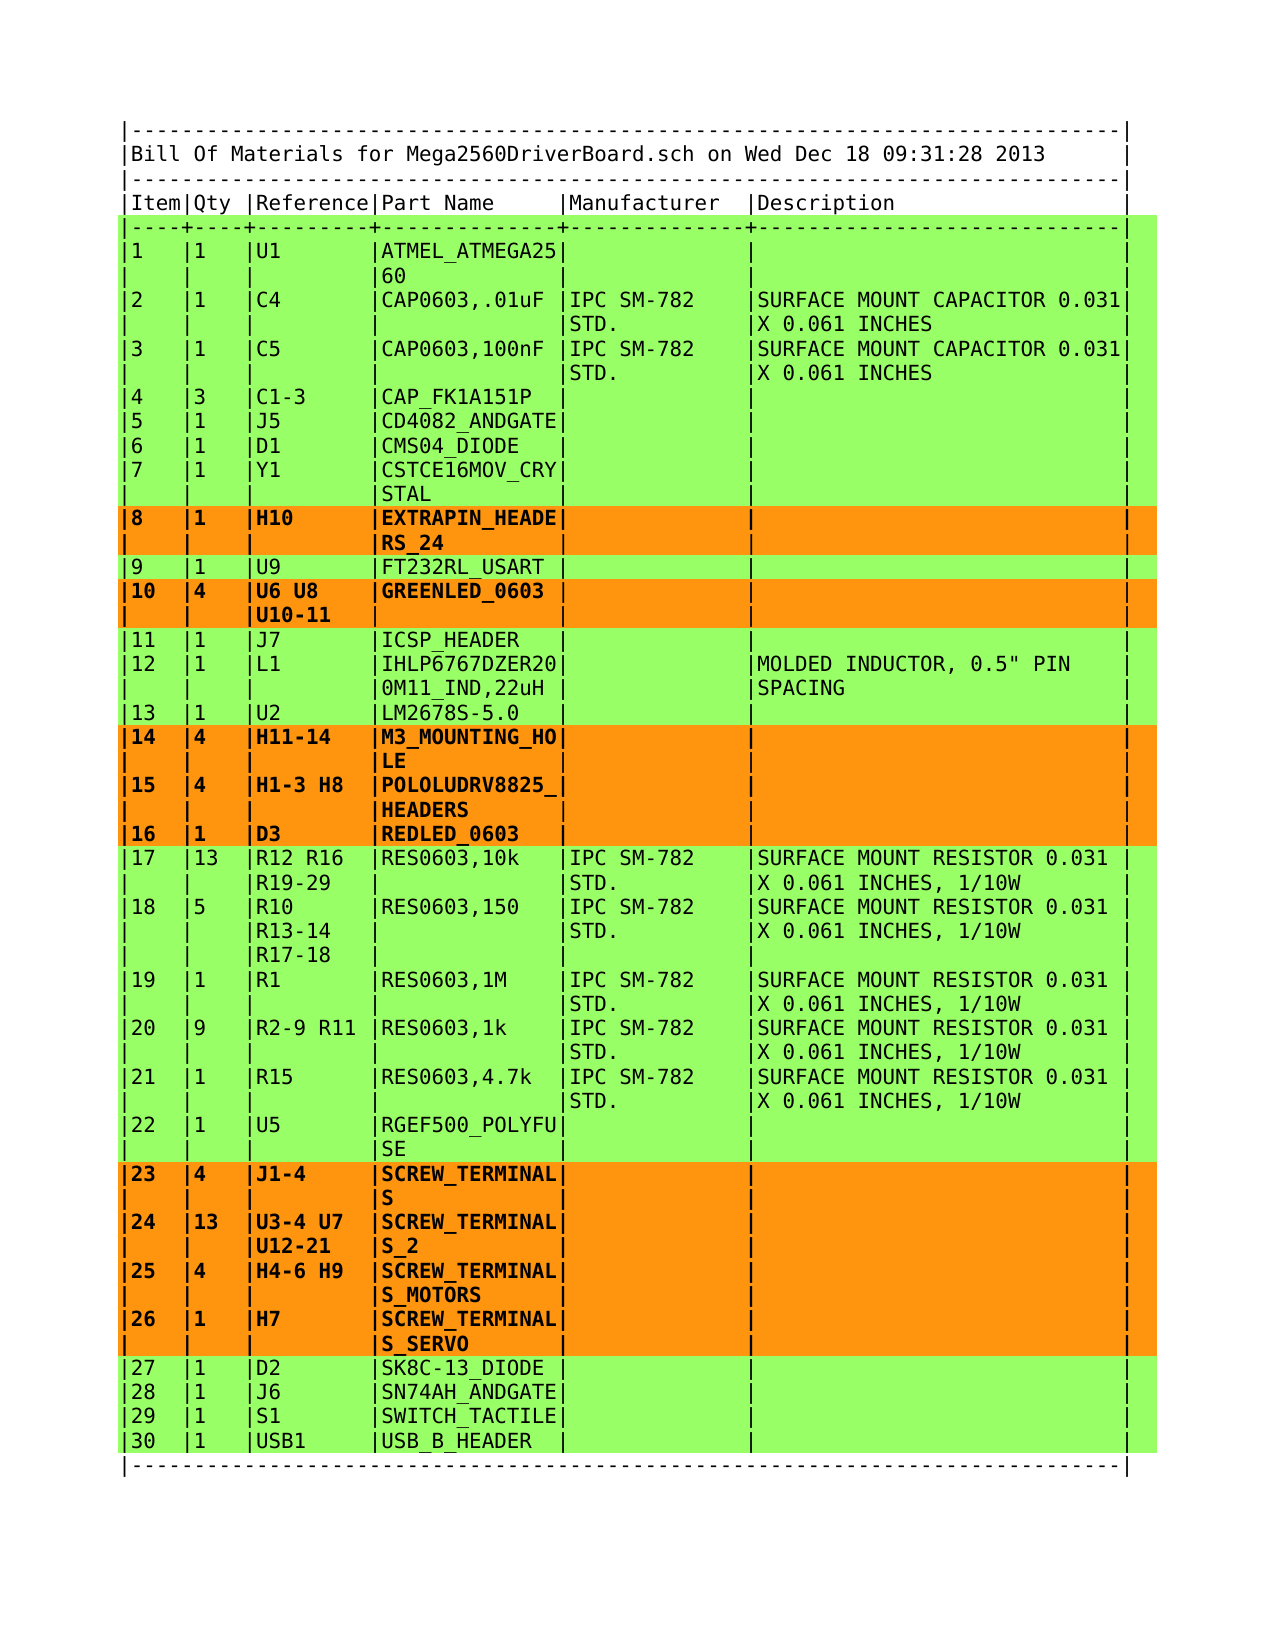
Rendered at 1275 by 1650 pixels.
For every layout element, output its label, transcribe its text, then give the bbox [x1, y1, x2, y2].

text | | | |RS_24 | | | [118, 531, 1157, 555]
text |16 |1 |D3 |REDLED_0603 | | | [118, 822, 1157, 846]
text | | |U12-21 |S_2 | | | [118, 1234, 1157, 1259]
text |17 |13 |R12 R16 |RES0603,10k |IPC SM-782 |SURFACE MOUNT RESISTOR 0.031 | [118, 846, 1157, 871]
text |7 |1 |Y1 |CSTCE16MOV_CRY| | | [118, 458, 1157, 482]
text |9 |1 |U9 |FT232RL_USART | | | [118, 555, 1157, 579]
text |-------------------------------------------------------------------------------| [118, 167, 1157, 191]
text |-------------------------------------------------------------------------------| [118, 1453, 1157, 1477]
text | | |R19-29 | |STD. |X 0.061 INCHES, 1/10W | [118, 871, 1157, 895]
text |23 |4 |J1-4 |SCREW_TERMINAL| | | [118, 1162, 1157, 1186]
text | | |R17-18 | | | | [118, 943, 1157, 968]
text |18 |5 |R10 |RES0603,150 |IPC SM-782 |SURFACE MOUNT RESISTOR 0.031 | [118, 895, 1157, 919]
text |28 |1 |J6 |SN74AH_ANDGATE| | | [118, 1380, 1157, 1404]
text | | | |S | | | [118, 1186, 1157, 1210]
text | | | |0M11_IND,22uH | |SPACING | [118, 676, 1157, 701]
text |1 |1 |U1 |ATMEL_ATMEGA25| | | [118, 239, 1157, 264]
text | | | |S_MOTORS | | | [118, 1283, 1157, 1307]
text | | |U10-11 | | | | [118, 603, 1157, 628]
text | | | | |STD. |X 0.061 INCHES, 1/10W | [118, 1040, 1157, 1065]
text |11 |1 |J7 |ICSP_HEADER | | | [118, 628, 1157, 652]
text | | | |STAL | | | [118, 482, 1157, 506]
text | | | | |STD. |X 0.061 INCHES, 1/10W | [118, 992, 1157, 1016]
text |20 |9 |R2-9 R11 |RES0603,1k |IPC SM-782 |SURFACE MOUNT RESISTOR 0.031 | [118, 1016, 1157, 1040]
text | | | |HEADERS | | | [118, 798, 1157, 822]
text |4 |3 |C1-3 |CAP_FK1A151P | | | [118, 385, 1157, 409]
text |----+----+---------+--------------+--------------+-----------------------------| [118, 215, 1157, 239]
text |6 |1 |D1 |CMS04_DIODE | | | [118, 434, 1157, 458]
text |24 |13 |U3-4 U7 |SCREW_TERMINAL| | | [118, 1210, 1157, 1234]
text |14 |4 |H11-14 |M3_MOUNTING_HO| | | [118, 725, 1157, 749]
text |12 |1 |L1 |IHLP6767DZER20| |MOLDED INDUCTOR, 0.5" PIN | [118, 652, 1157, 676]
text | | | |S_SERVO | | | [118, 1332, 1157, 1356]
text | | | | |STD. |X 0.061 INCHES | [118, 312, 1157, 337]
text |13 |1 |U2 |LM2678S-5.0 | | | [118, 701, 1157, 725]
text | | | |60 | | | [118, 264, 1157, 288]
text |8 |1 |H10 |EXTRAPIN_HEADE| | | [118, 506, 1157, 531]
text |Bill Of Materials for Mega2560DriverBoard.sch on Wed Dec 18 09:31:28 2013 | [118, 142, 1157, 167]
text |29 |1 |S1 |SWITCH_TACTILE| | | [118, 1404, 1157, 1429]
text |26 |1 |H7 |SCREW_TERMINAL| | | [118, 1307, 1157, 1332]
text | | |R13-14 | |STD. |X 0.061 INCHES, 1/10W | [118, 919, 1157, 943]
text |2 |1 |C4 |CAP0603,.01uF |IPC SM-782 |SURFACE MOUNT CAPACITOR 0.031| [118, 288, 1157, 312]
text |-------------------------------------------------------------------------------| [118, 118, 1157, 142]
text | | | |SE | | | [118, 1137, 1157, 1162]
text |19 |1 |R1 |RES0603,1M |IPC SM-782 |SURFACE MOUNT RESISTOR 0.031 | [118, 968, 1157, 992]
text | | | |LE | | | [118, 749, 1157, 773]
text | | | | |STD. |X 0.061 INCHES, 1/10W | [118, 1089, 1157, 1113]
text |25 |4 |H4-6 H9 |SCREW_TERMINAL| | | [118, 1259, 1157, 1283]
text |27 |1 |D2 |SK8C-13_DIODE | | | [118, 1356, 1157, 1380]
text | | | | |STD. |X 0.061 INCHES | [118, 361, 1157, 385]
text |22 |1 |U5 |RGEF500_POLYFU| | | [118, 1113, 1157, 1137]
text |30 |1 |USB1 |USB_B_HEADER | | | [118, 1429, 1157, 1453]
text |5 |1 |J5 |CD4082_ANDGATE| | | [118, 409, 1157, 434]
text |3 |1 |C5 |CAP0603,100nF |IPC SM-782 |SURFACE MOUNT CAPACITOR 0.031| [118, 337, 1157, 361]
text |10 |4 |U6 U8 |GREENLED_0603 | | | [118, 579, 1157, 603]
text |21 |1 |R15 |RES0603,4.7k |IPC SM-782 |SURFACE MOUNT RESISTOR 0.031 | [118, 1065, 1157, 1089]
text |15 |4 |H1-3 H8 |POLOLUDRV8825_| | | [118, 773, 1157, 798]
text |Item|Qty |Reference|Part Name |Manufacturer |Description | [118, 191, 1157, 215]
